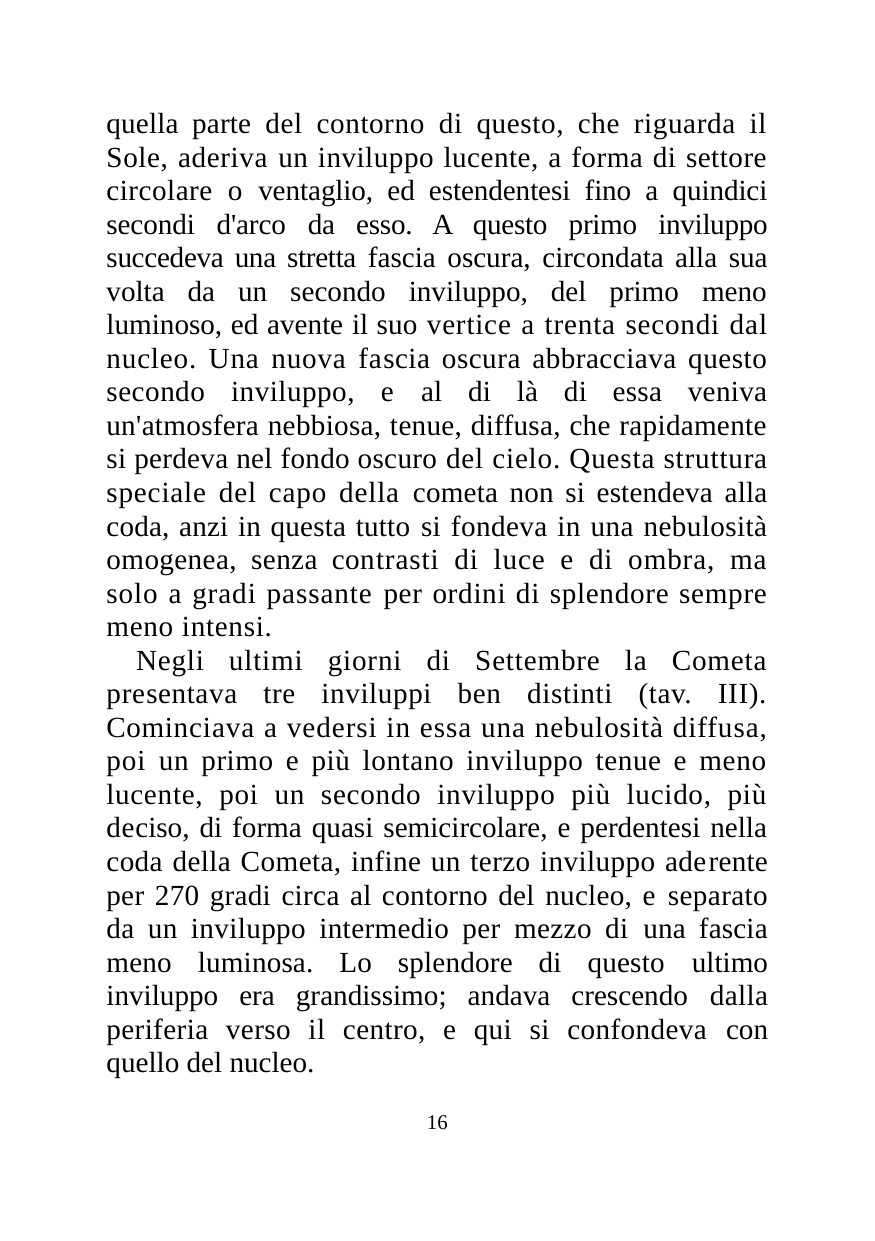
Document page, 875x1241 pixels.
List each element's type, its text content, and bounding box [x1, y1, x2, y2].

text Negli ultimi giorni di Settembre la Cometa presentava tre inviluppi ben distinti (tav. III). Cominciava a vedersi in essa una nebulosità diffusa, poi un primo e più lontano inviluppo tenue e meno lucente, poi un secondo inviluppo più lucido, più deciso, di forma quasi semicircolare, e perdentesi nella coda della Cometa, infine un terzo inviluppo aderente per 270 gradi circa al contorno del nucleo, e separato da un inviluppo intermedio per mezzo di una fascia meno luminosa. Lo splendore di questo ultimo inviluppo era grandissimo; andava crescendo dalla periferia verso il centro, e qui si confondeva con quello del nucleo. [106, 643, 768, 1079]
text quella parte del contorno di questo, che riguarda il Sole, aderiva un inviluppo lucente, a forma di settore circolare o ventaglio, ed estendentesi fino a quindici secondi d'arco da esso. A questo primo inviluppo succedeva una stretta fascia oscura, circondata alla sua volta da un secondo inviluppo, del primo meno luminoso, ed avente il suo vertice a trenta secondi dal nucleo. Una nuova fascia oscura abbracciava questo secondo inviluppo, e al di là di essa veniva un'atmosfera nebbiosa, tenue, diffusa, che rapidamente si perdeva nel fondo oscuro del cielo. Questa struttura speciale del capo della cometa non si estendeva alla coda, anzi in questa tutto si fondeva in una nebulosità omogenea, senza contrasti di luce e di ombra, ma solo a gradi passante per ordini di splendore sempre meno intensi. [106, 106, 768, 643]
